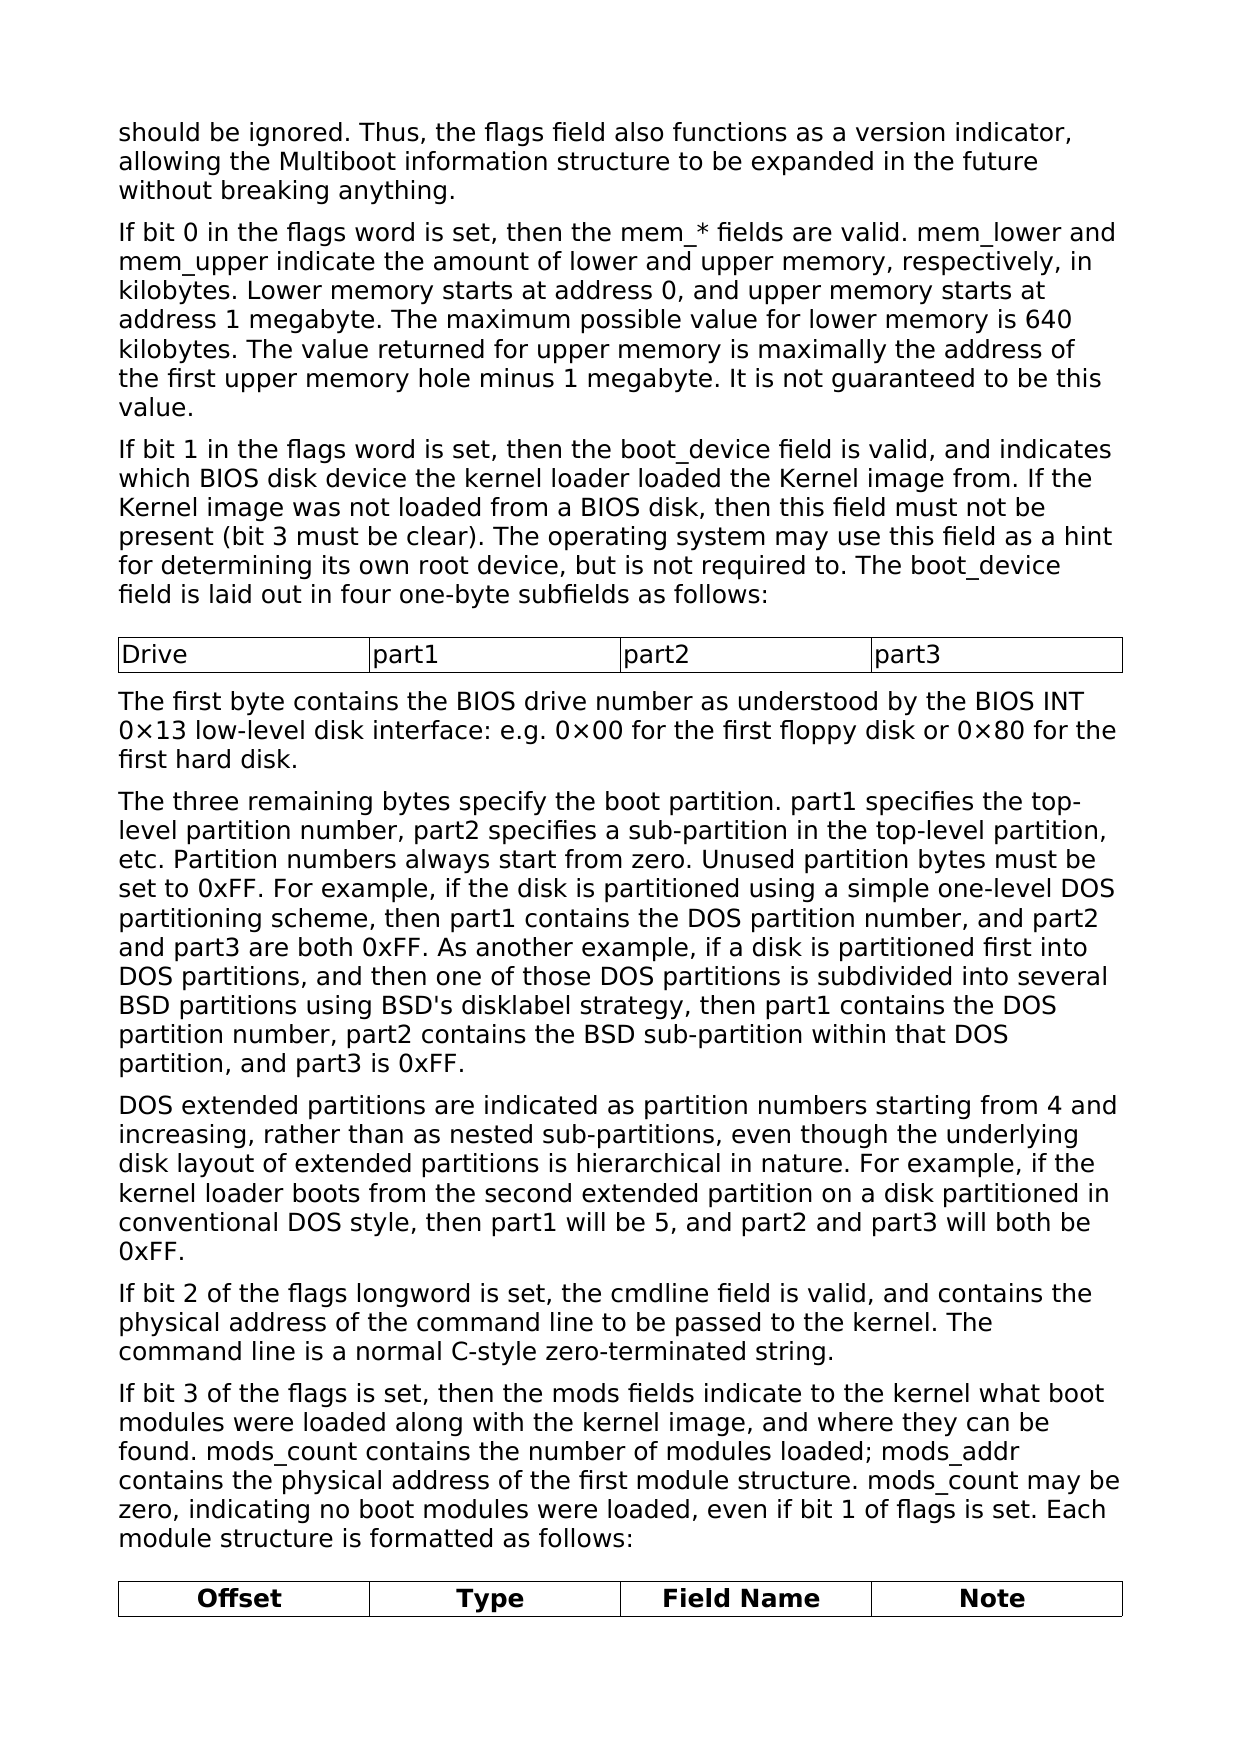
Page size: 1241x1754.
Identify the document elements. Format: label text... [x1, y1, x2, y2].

table_header part1 [370, 638, 620, 672]
table_header Type [370, 1582, 620, 1616]
text If bit 1 in the flags word is set, then the boot_device field is valid, and indicates which BIOS disk device the kernel loader loaded the Kernel image from. If the Kernel image was not loaded from a BIOS disk, then this field must not be present (bit 3 must be clear). The operating system may use this field as a hint for determining its own root device, but is not required to. The boot_device field is laid out in four one-byte subfields as follows: [118, 435, 1122, 610]
table_header part2 [621, 638, 871, 672]
table_header Field Name [621, 1582, 871, 1616]
text If bit 3 of the flags is set, then the mods fields indicate to the kernel what boot modules were loaded along with the kernel image, and where they can be found. mods_count contains the number of modules loaded; mods_addr contains the physical address of the first module structure. mods_count may be zero, indicating no boot modules were loaded, even if bit 1 of flags is set. Each module structure is formatted as follows: [118, 1379, 1122, 1554]
text DOS extended partitions are indicated as partition numbers starting from 4 and increasing, rather than as nested sub-partitions, even though the underlying disk layout of extended partitions is hierarchical in nature. For example, if the kernel loader boots from the second extended partition on a disk partitioned in conventional DOS style, then part1 will be 5, and part2 and part3 will both be 0xFF. [118, 1091, 1122, 1266]
table_header Drive [119, 638, 369, 672]
text should be ignored. Thus, the flags field also functions as a version indicator, allowing the Multiboot information structure to be expanded in the future without breaking anything. [118, 118, 1122, 206]
table_header Offset [119, 1582, 369, 1616]
text The first byte contains the BIOS drive number as understood by the BIOS INT 0×13 low-level disk interface: e.g. 0×00 for the first floppy disk or 0×80 for the first hard disk. [118, 687, 1122, 774]
table_header part3 [872, 638, 1122, 672]
text The three remaining bytes specify the boot partition. part1 specifies the top-level partition number, part2 specifies a sub-partition in the top-level partition, etc. Partition numbers always start from zero. Unused partition bytes must be set to 0xFF. For example, if the disk is partitioned using a simple one-level DOS partitioning scheme, then part1 contains the DOS partition number, and part2 and part3 are both 0xFF. As another example, if a disk is partitioned first into DOS partitions, and then one of those DOS partitions is subdivided into several BSD partitions using BSD's disklabel strategy, then part1 contains the DOS partition number, part2 contains the BSD sub-partition within that DOS partition, and part3 is 0xFF. [118, 787, 1122, 1079]
text If bit 0 in the flags word is set, then the mem_* fields are valid. mem_lower and mem_upper indicate the amount of lower and upper memory, respectively, in kilobytes. Lower memory starts at address 0, and upper memory starts at address 1 megabyte. The maximum possible value for lower memory is 640 kilobytes. The value returned for upper memory is maximally the address of the first upper memory hole minus 1 megabyte. It is not guaranteed to be this value. [118, 218, 1122, 422]
table_header Note [872, 1582, 1122, 1616]
text If bit 2 of the flags longword is set, the cmdline field is valid, and contains the physical address of the command line to be passed to the kernel. The command line is a normal C-style zero-terminated string. [118, 1279, 1122, 1366]
